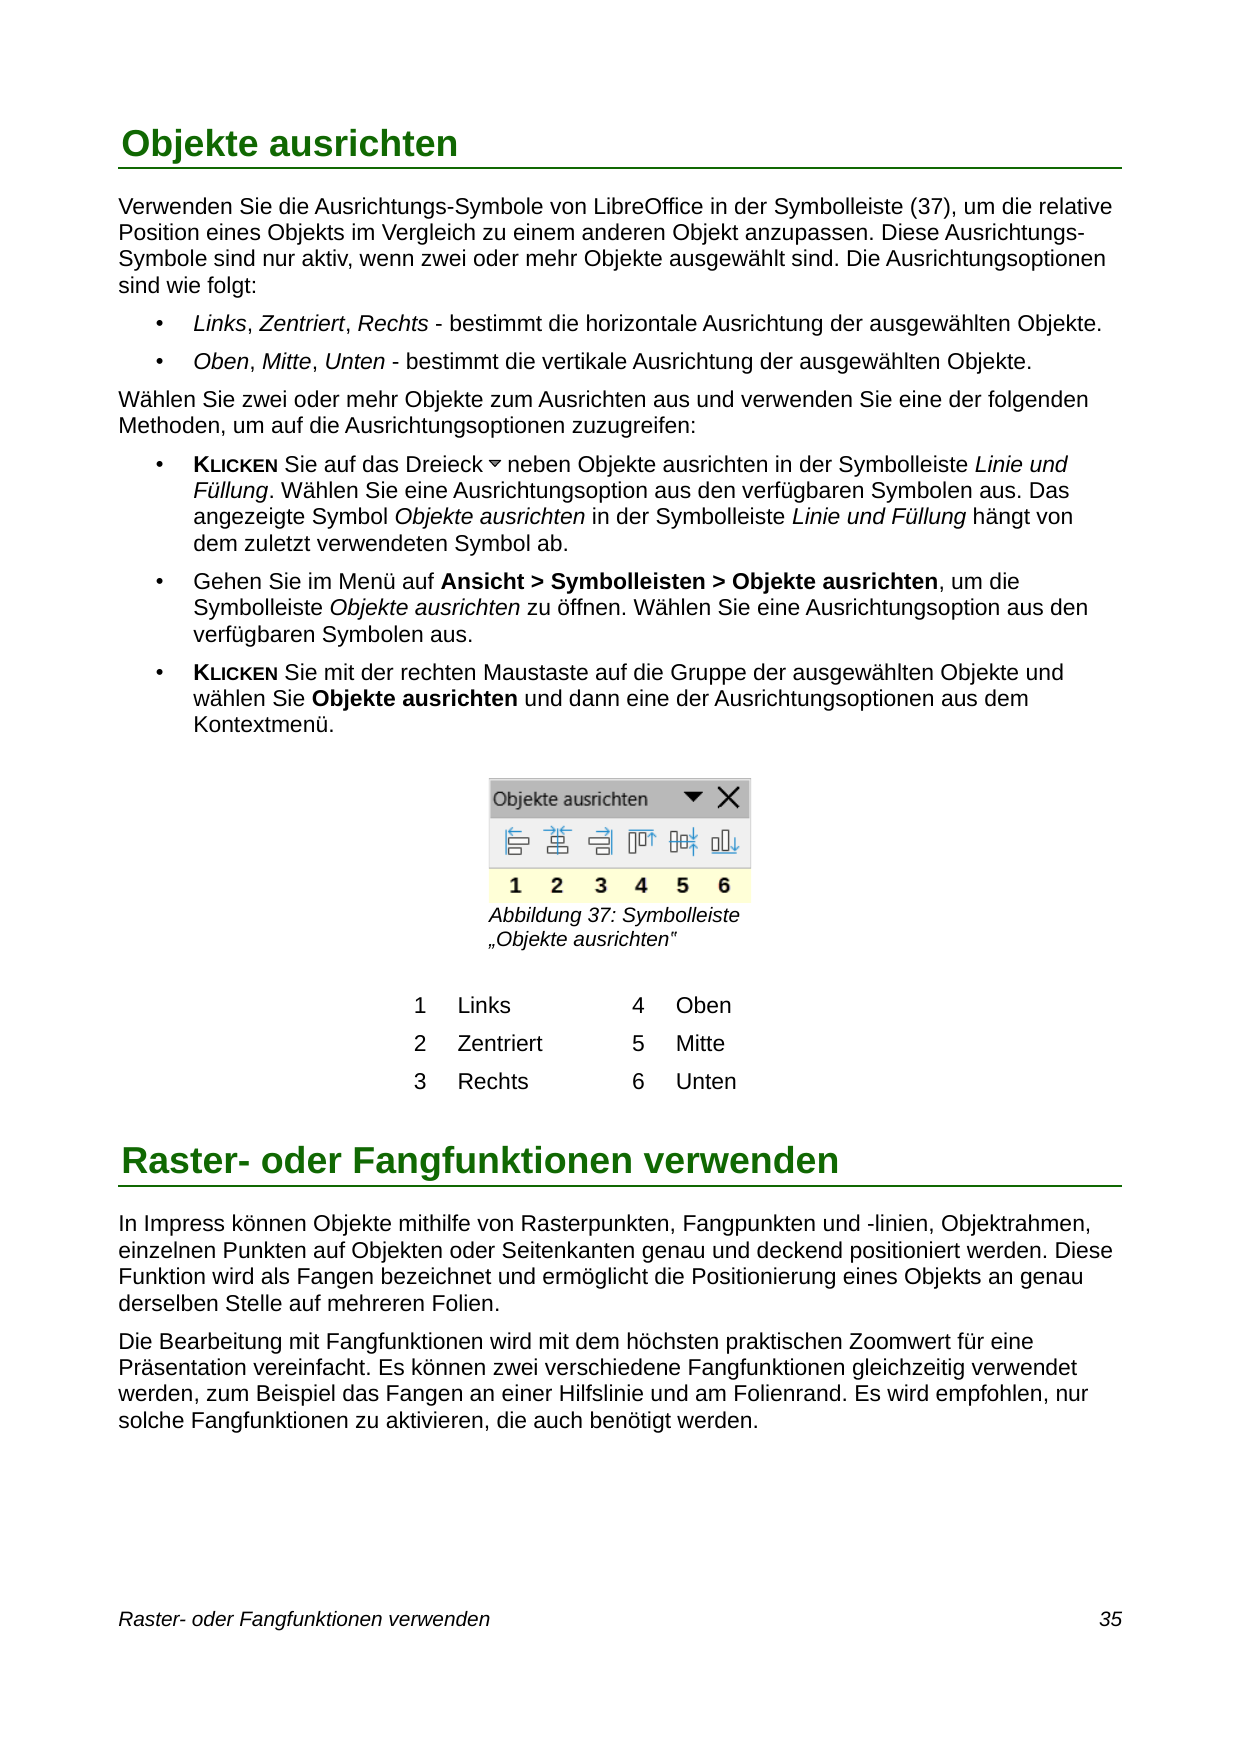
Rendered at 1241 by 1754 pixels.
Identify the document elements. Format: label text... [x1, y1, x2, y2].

picture [488, 778, 752, 903]
subtitle Raster- oder Fangfunktionen verwenden [118, 1136, 1122, 1185]
text Verwenden Sie die Ausrichtungs-Symbole von LibreOffice in der Symbolleiste (Abbildung 37), um die relative Position eines Objekts im Vergleich zu einem anderen Objekt anzupassen. Diese Ausrichtungs-Symbole sind nur aktiv, wenn zwei oder mehr Objekte ausgewählt sind. Die Ausrichtungsoptionen sind wie folgt: [118, 193, 1122, 298]
text 1 Links [413, 992, 608, 1018]
list Oben, Mitte, Unten - bestimmt die vertikale Ausrichtung der ausgewählten Objekte. [156, 348, 1122, 374]
text 3 Rechts [413, 1068, 608, 1094]
text 5 Mitte [632, 1030, 827, 1056]
text Wählen Sie zwei oder mehr Objekte zum Ausrichten aus und verwenden Sie eine der folgenden Methoden, um auf die Ausrichtungsoptionen zuzugreifen: [118, 386, 1122, 439]
list Klicken Sie auf das Dreieck neben Objekte ausrichten in der Symbolleiste Linie und Füllung. Wählen Sie eine Ausrichtungsoption aus den verfügbaren Symbolen aus. Das angezeigte Symbol Objekte ausrichten in der Symbolleiste Linie und Füllung hängt von dem zuletzt verwendeten Symbol ab. [156, 451, 1122, 556]
list Klicken Sie mit der rechten Maustaste auf die Gruppe der ausgewählten Objekte und wählen Sie Objekte ausrichten und dann eine der Ausrichtungsoptionen aus dem Kontextmenü. [156, 659, 1122, 738]
subtitle Objekte ausrichten [118, 118, 1122, 167]
list Gehen Sie im Menü auf Ansicht > Symbolleisten > Objekte ausrichten, um die Symbolleiste Objekte ausrichten zu öffnen. Wählen Sie eine Ausrichtungsoption aus den verfügbaren Symbolen aus. [156, 568, 1122, 647]
list Links, Zentriert, Rechts - bestimmt die horizontale Ausrichtung der ausgewählten Objekte. [156, 310, 1122, 336]
text Abbildung 37: Symbolleiste „Objekte ausrichten‟ [489, 903, 751, 951]
text 2 Zentriert [413, 1030, 608, 1056]
text In Impress können Objekte mithilfe von Rasterpunkten, Fangpunkten und -linien, Objektrahmen, einzelnen Punkten auf Objekten oder Seitenkanten genau und deckend positioniert werden. Diese Funktion wird als Fangen bezeichnet und ermöglicht die Positionierung eines Objekts an genau derselben Stelle auf mehreren Folien. [118, 1210, 1122, 1316]
text 4 Oben [632, 992, 827, 1018]
text 6 Unten [632, 1068, 827, 1094]
text Die Bearbeitung mit Fangfunktionen wird mit dem höchsten praktischen Zoomwert für eine Präsentation vereinfacht. Es können zwei verschiedene Fangfunktionen gleichzeitig verwendet werden, zum Beispiel das Fangen an einer Hilfslinie und am Folienrand. Es wird empfohlen, nur solche Fangfunktionen zu aktivieren, die auch benötigt werden. [118, 1328, 1122, 1433]
